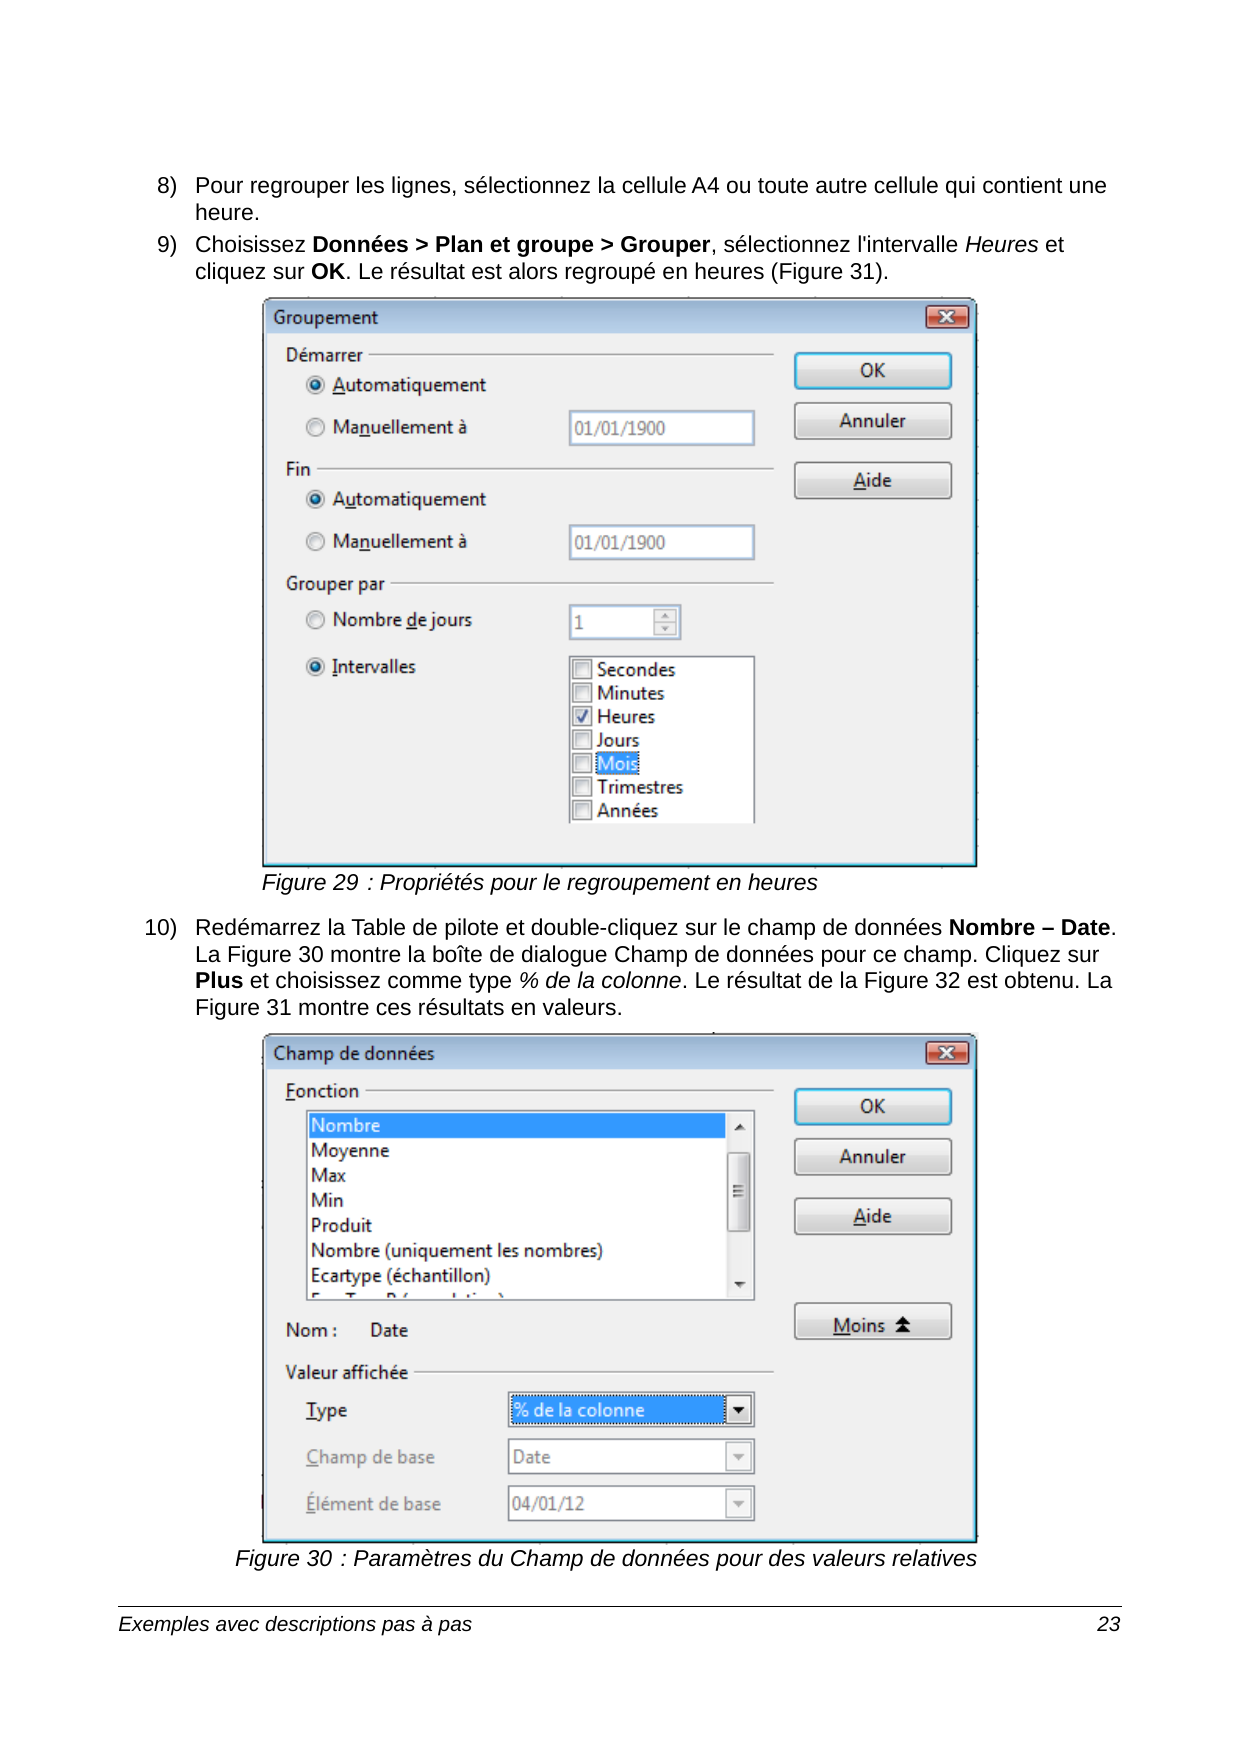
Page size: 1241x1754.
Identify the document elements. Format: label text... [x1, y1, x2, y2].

list Choisissez Données > Plan et groupe > Grouper, sélectionnez l'intervalle Heures et cliquez sur OK. Le résultat est alors regroupé en heures (Figure 31). [177, 231, 1122, 284]
list Pour regrouper les lignes, sélectionnez la cellule A4 ou toute autre cellule qui contient une heure. [177, 172, 1122, 225]
picture [261, 296, 979, 869]
text Figure 30 : Paramètres du Champ de données pour des valeurs relatives [235, 1032, 1005, 1571]
picture [261, 1032, 979, 1545]
text Figure 29 : Propriétés pour le regroupement en heures [262, 869, 979, 895]
list Redémarrez la Table de pilote et double-cliquez sur le champ de données Nombre – Date. La Figure 30 montre la boîte de dialogue Champ de données pour ce champ. Cliquez sur Plus et choisissez comme type % de la colonne. Le résultat de la Figure 32 est obtenu. La Figure 31 montre ces résultats en valeurs. [177, 914, 1122, 1020]
